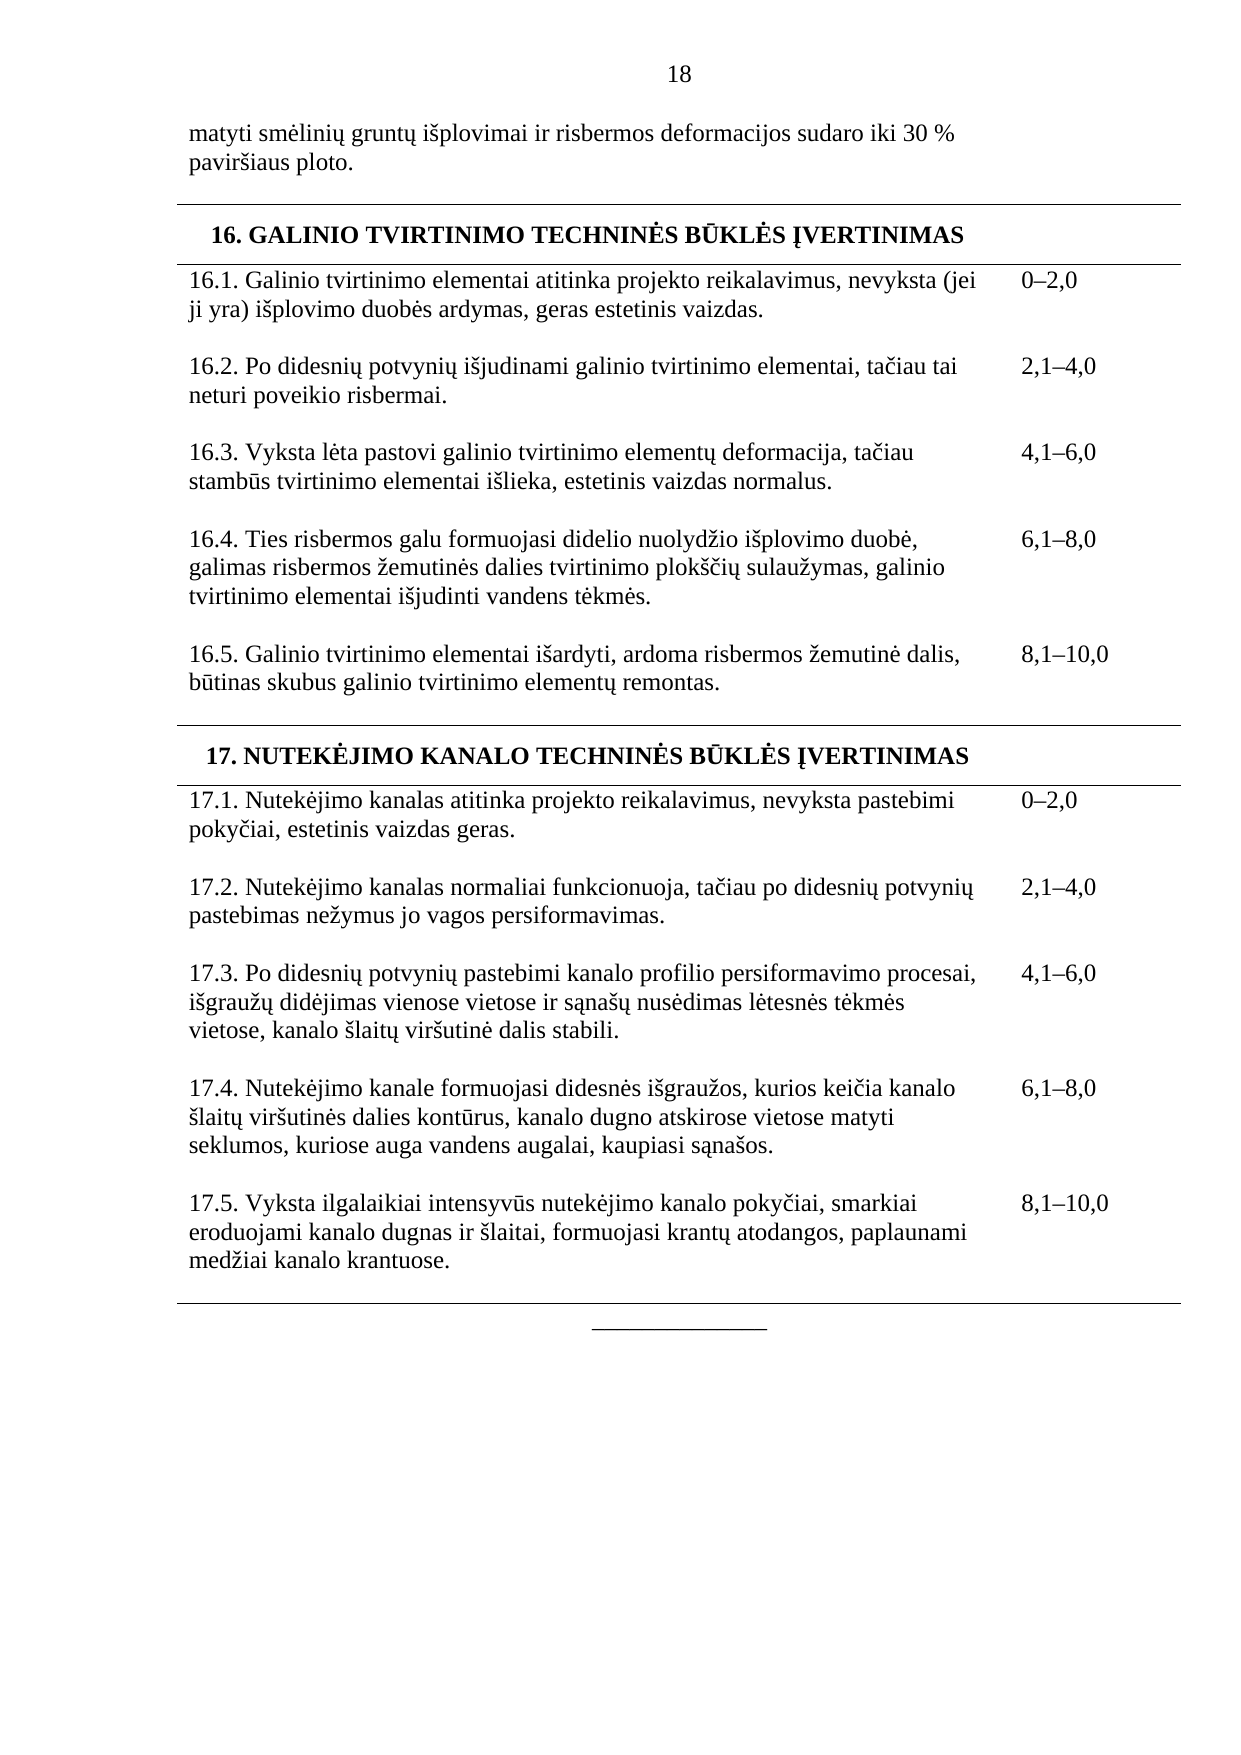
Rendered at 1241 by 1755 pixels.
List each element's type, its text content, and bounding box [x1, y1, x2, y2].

table_cell [177, 176, 998, 204]
table_cell [998, 323, 1181, 351]
table_cell 17. NUTEKĖJIMO KANALO TECHNINĖS BŪKLĖS ĮVERTINIMAS [177, 726, 998, 784]
table_cell [177, 1274, 998, 1303]
table_cell 8,1–10,0 [998, 639, 1181, 696]
table_cell [177, 696, 998, 725]
table_cell 17.5. Vyksta ilgalaikiai intensyvūs nutekėjimo kanalo pokyčiai, smarkiai eroduojami kanalo dugnas ir šlaitai, formuojasi krantų atodangos, paplaunami medžiai kanalo krantuose. [177, 1188, 998, 1274]
table_cell 4,1–6,0 [998, 438, 1181, 495]
table_cell [998, 409, 1181, 437]
table_cell [177, 495, 998, 524]
table_cell 2,1–4,0 [998, 351, 1181, 409]
table_cell [177, 929, 998, 958]
table_cell [998, 726, 1181, 755]
table_cell [998, 1274, 1181, 1303]
table_cell 6,1–8,0 [998, 1073, 1181, 1159]
table_cell 17.4. Nutekėjimo kanale formuojasi didesnės išgraužos, kurios keičia kanalo šlaitų viršutinės dalies kontūrus, kanalo dugno atskirose vietose matyti seklumos, kuriose auga vandens augalai, kaupiasi sąnašos. [177, 1073, 998, 1159]
table_cell 16.1. Galinio tvirtinimo elementai atitinka projekto reikalavimus, nevyksta (jei ji yra) išplovimo duobės ardymas, geras estetinis vaizdas. [177, 265, 998, 322]
table_cell [177, 1159, 998, 1188]
table_cell [177, 409, 998, 437]
table_cell [998, 1044, 1181, 1073]
table_cell 16.2. Po didesnių potvynių išjudinami galinio tvirtinimo elementai, tačiau tai neturi poveikio risbermai. [177, 351, 998, 409]
table_cell 0–2,0 [998, 265, 1181, 322]
table_cell [998, 696, 1181, 725]
table_cell 0–2,0 [998, 786, 1181, 843]
table_cell [998, 610, 1181, 639]
table_cell 2,1–4,0 [998, 872, 1181, 929]
text ______________ [177, 1304, 1181, 1333]
table_cell 16.3. Vyksta lėta pastovi galinio tvirtinimo elementų deformacija, tačiau stambūs tvirtinimo elementai išlieka, estetinis vaizdas normalus. [177, 438, 998, 495]
table_cell 6,1–8,0 [998, 524, 1181, 610]
table_cell [998, 929, 1181, 958]
table_cell [998, 205, 1181, 234]
table_cell [998, 1159, 1181, 1188]
table_cell 8,1–10,0 [998, 1188, 1181, 1274]
table_cell 16.4. Ties risbermos galu formuojasi didelio nuolydžio išplovimo duobė, galimas risbermos žemutinės dalies tvirtinimo plokščių sulaužymas, galinio tvirtinimo elementai išjudinti vandens tėkmės. [177, 524, 998, 610]
table_cell 17.3. Po didesnių potvynių pastebimi kanalo profilio persiformavimo procesai, išgraužų didėjimas vienose vietose ir sąnašų nusėdimas lėtesnės tėkmės vietose, kanalo šlaitų viršutinė dalis stabili. [177, 958, 998, 1044]
table_cell [998, 495, 1181, 524]
table_cell 17.2. Nutekėjimo kanalas normaliai funkcionuoja, tačiau po didesnių potvynių pastebimas nežymus jo vagos persiformavimas. [177, 872, 998, 929]
table_cell [177, 1044, 998, 1073]
table_cell [998, 176, 1181, 204]
table_cell 16.5. Galinio tvirtinimo elementai išardyti, ardoma risbermos žemutinė dalis, būtinas skubus galinio tvirtinimo elementų remontas. [177, 639, 998, 696]
table_cell matyti smėlinių gruntų išplovimai ir risbermos deformacijos sudaro iki 30 % paviršiaus ploto. [177, 118, 998, 176]
table_cell [177, 610, 998, 639]
table_cell [177, 323, 998, 351]
table_cell 16. GALINIO TVIRTINIMO TECHNINĖS BŪKLĖS ĮVERTINIMAS [177, 205, 998, 264]
table_cell 4,1–6,0 [998, 958, 1181, 1044]
table_cell [998, 755, 1181, 784]
table_cell [998, 843, 1181, 872]
table_cell [998, 118, 1181, 176]
table_cell [177, 843, 998, 872]
table_cell [998, 234, 1181, 264]
table_cell 17.1. Nutekėjimo kanalas atitinka projekto reikalavimus, nevyksta pastebimi pokyčiai, estetinis vaizdas geras. [177, 786, 998, 843]
